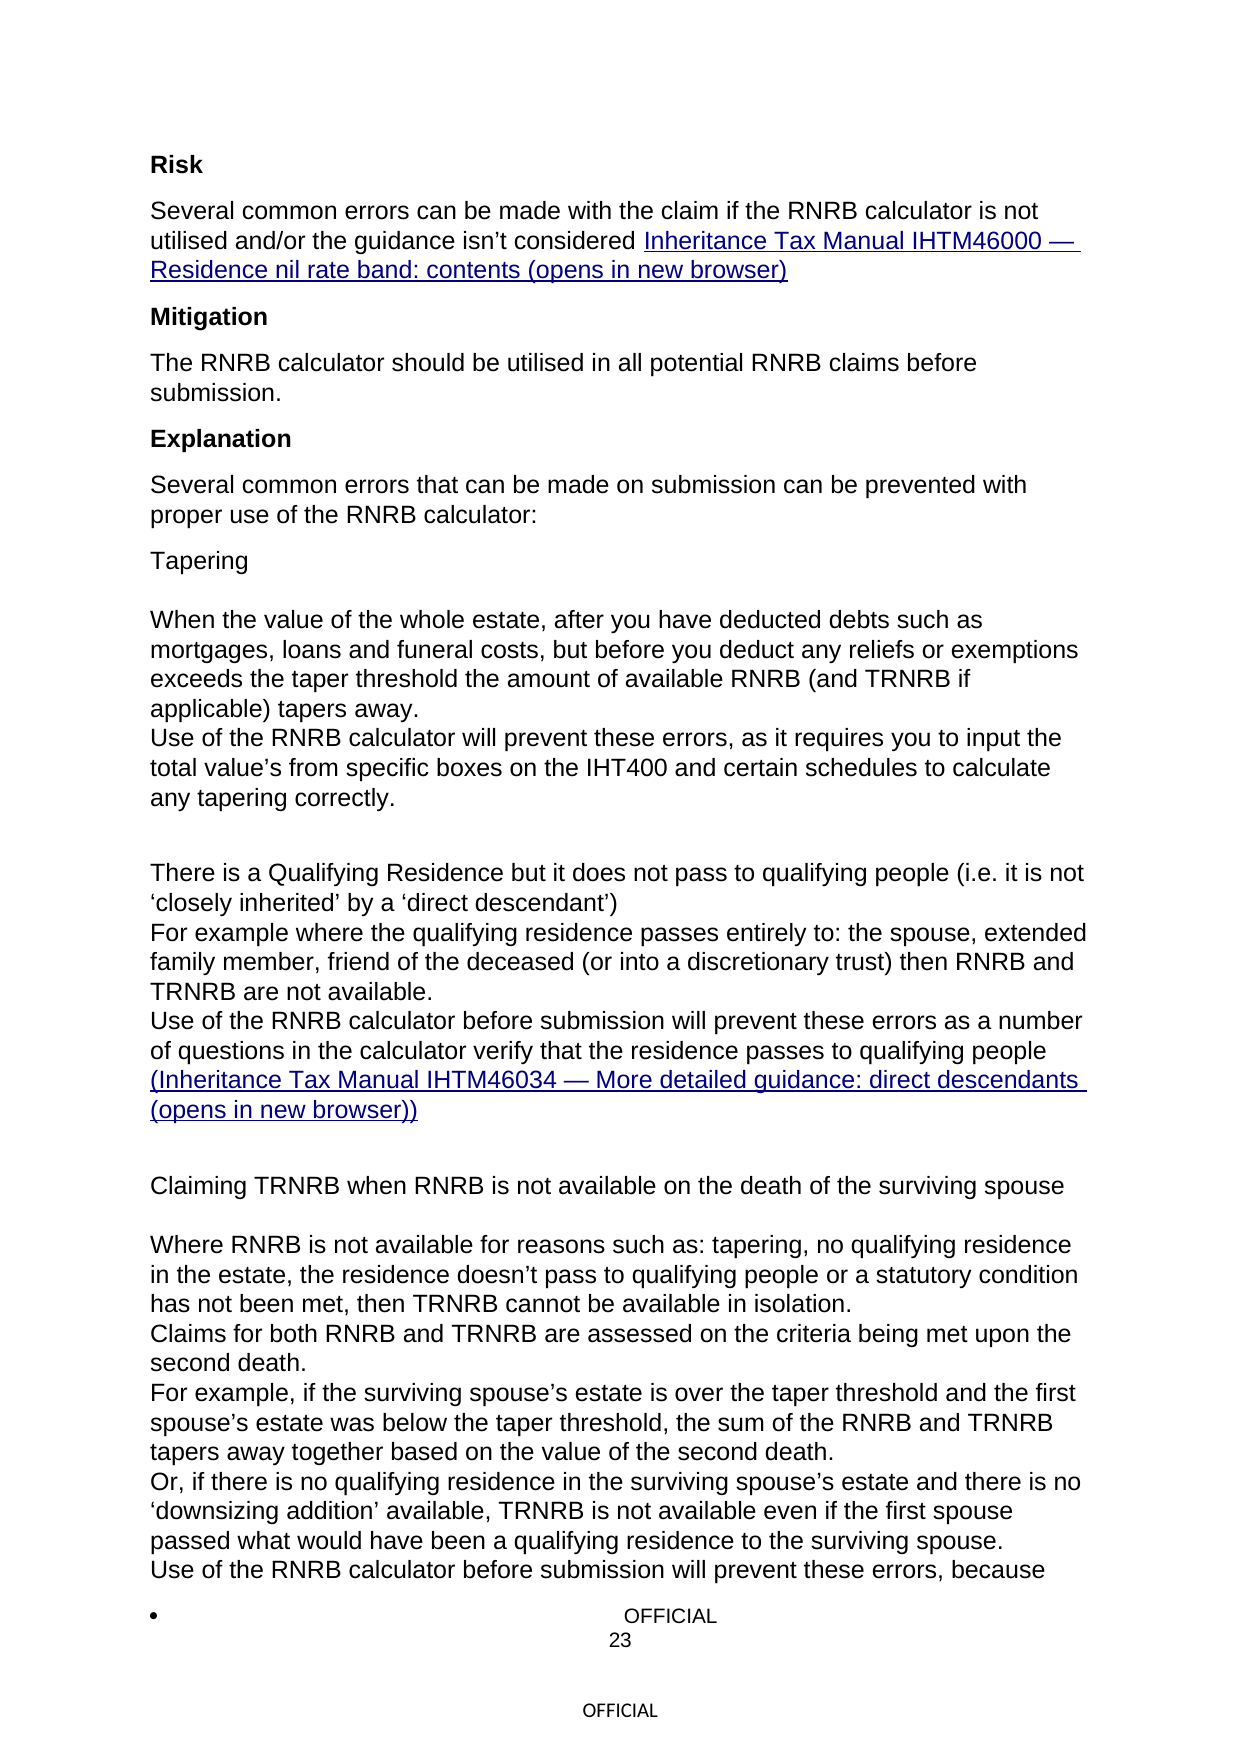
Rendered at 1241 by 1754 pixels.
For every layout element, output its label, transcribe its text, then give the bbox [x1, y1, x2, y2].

text Claiming TRNRB when RNRB is not available on the death of the surviving spouse Where RNRB is not available for reasons such as: tapering, no qualifying residence in the estate, the residence doesn’t pass to qualifying people or a statutory condition has not been met, then TRNRB cannot be available in isolation. Claims for both RNRB and TRNRB are assessed on the criteria being met upon the second death. For example, if the surviving spouse’s estate is over the taper threshold and the first spouse’s estate was below the taper threshold, the sum of the RNRB and TRNRB tapers away together based on the value of the second death. Or, if there is no qualifying residence in the surviving spouse’s estate and there is no ‘downsizing addition’ available, TRNRB is not available even if the first spouse passed what would have been a qualifying residence to the surviving spouse. Use of the RNRB calculator before submission will prevent these errors, because [150, 1171, 1090, 1584]
text Tapering When the value of the whole estate, after you have deducted debts such as mortgages, loans and funeral costs, but before you deduct any reliefs or exemptions exceeds the taper threshold the amount of available RNRB (and TRNRB if applicable) tapers away. Use of the RNRB calculator will prevent these errors, as it requires you to input the total value’s from specific boxes on the IHT400 and certain schedules to calculate any tapering correctly. [150, 546, 1090, 841]
text Several common errors can be made with the claim if the RNRB calculator is not utilised and/or the guidance isn’t considered Inheritance Tax Manual IHTM46000 — Residence nil rate band: contents (opens in new browser) [150, 196, 1090, 284]
text Mitigation [150, 302, 1090, 330]
text Risk [150, 150, 1090, 179]
text There is a Qualifying Residence but it does not pass to qualifying people (i.e. it is not ‘closely inherited’ by a ‘direct descendant’) For example where the qualifying residence passes entirely to: the spouse, extended family member, friend of the deceased (or into a discretionary trust) then RNRB and TRNRB are not available. Use of the RNRB calculator before submission will prevent these errors as a number of questions in the calculator verify that the residence passes to qualifying people (Inheritance Tax Manual IHTM46034 — More detailed guidance: direct descendants (opens in new browser)) [150, 858, 1090, 1153]
text Several common errors that can be made on submission can be prevented with proper use of the RNRB calculator: [150, 470, 1090, 528]
text The RNRB calculator should be utilised in all potential RNRB claims before submission. [150, 348, 1090, 406]
text Explanation [150, 424, 1090, 452]
